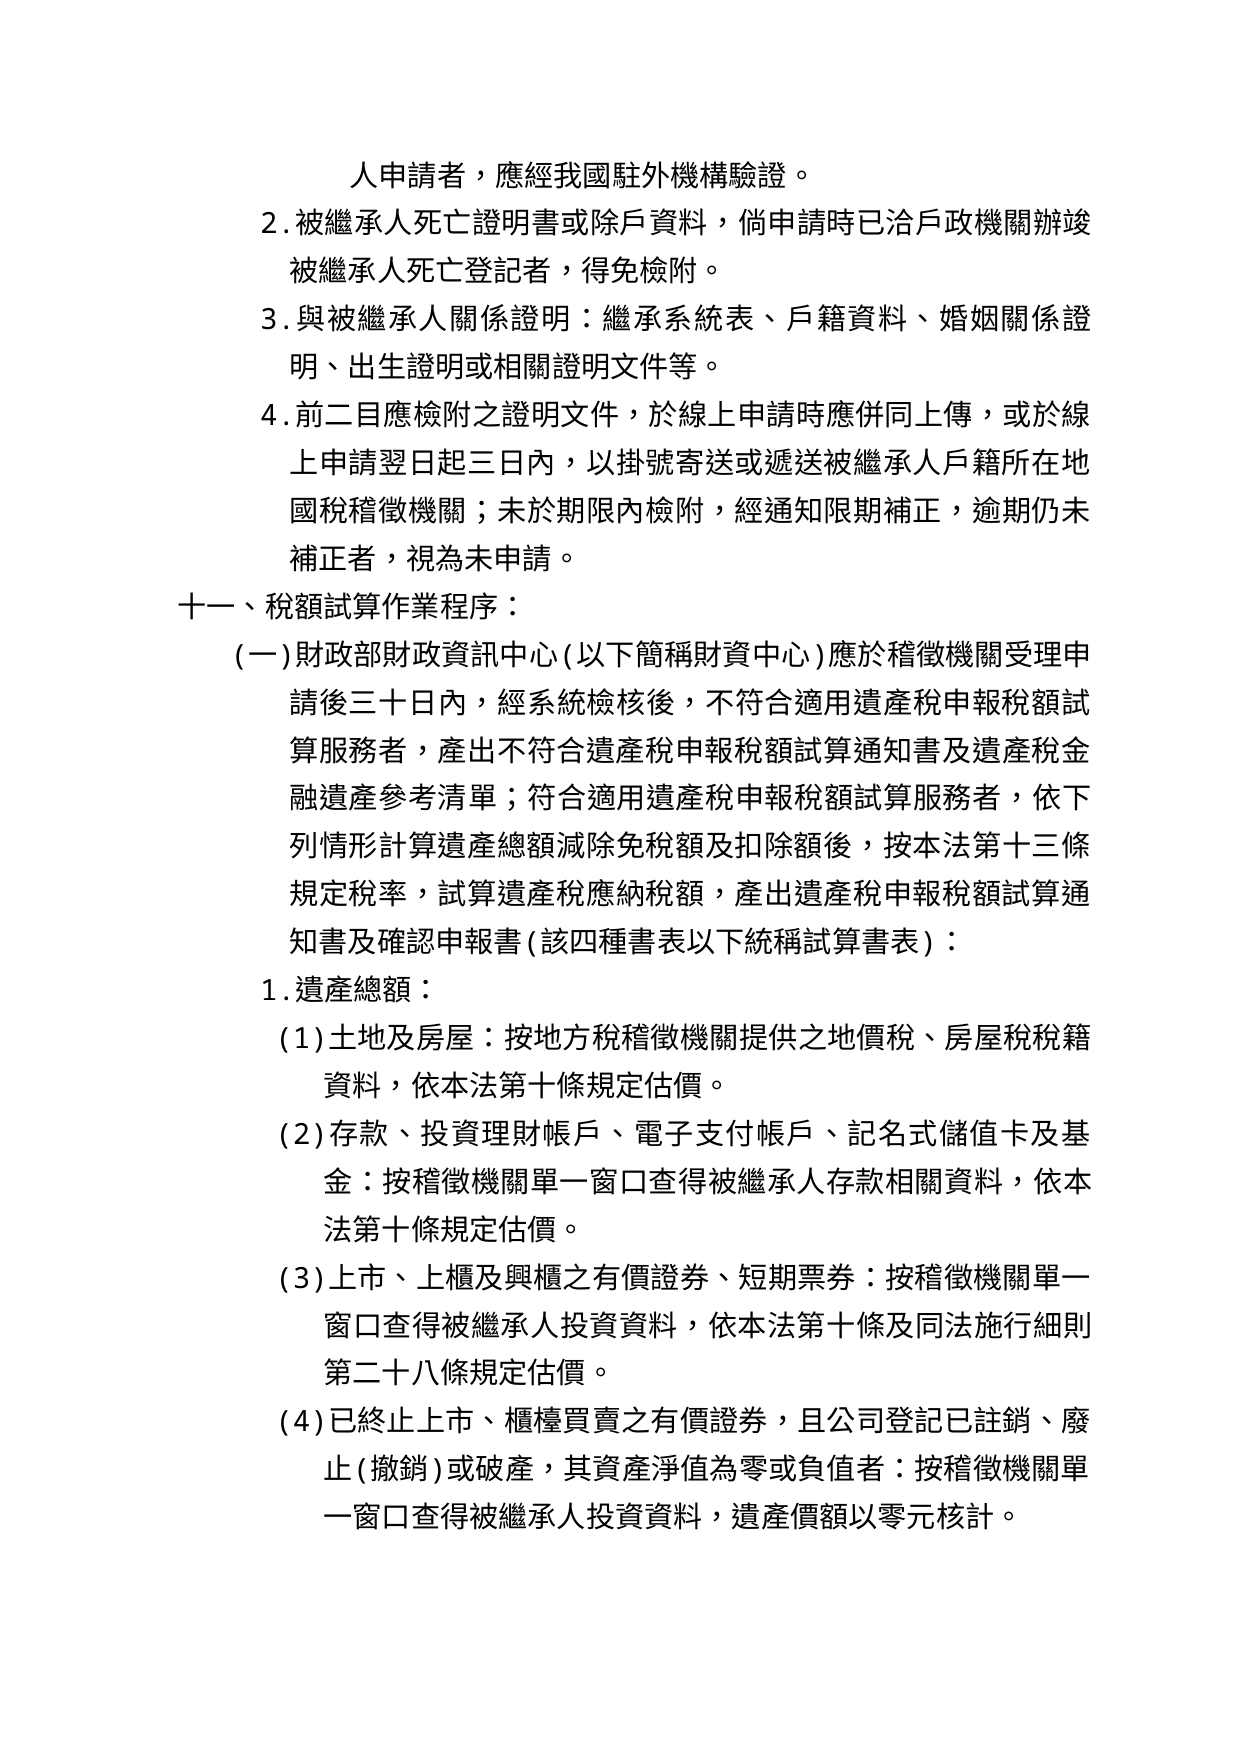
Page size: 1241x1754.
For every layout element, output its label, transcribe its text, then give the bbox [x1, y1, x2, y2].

text (2)存款、投資理財帳戶、電子支付帳戶、記名式儲值卡及基金：按稽徵機關單一窗口查得被繼承人存款相關資料，依本法第十條規定估價。 [275, 1106, 1093, 1250]
text (一)財政部財政資訊中心(以下簡稱財資中心)應於稽徵機關受理申請後三十日內，經系統檢核後，不符合適用遺產稅申報稅額試算服務者，產出不符合遺產稅申報稅額試算通知書及遺產稅金融遺產參考清單；符合適用遺產稅申報稅額試算服務者，依下列情形計算遺產總額減除免稅額及扣除額後，按本法第十三條規定稅率，試算遺產稅應納稅額，產出遺產稅申報稅額試算通知書及確認申報書(該四種書表以下統稱試算書表)： [230, 627, 1093, 962]
text 1.遺產總額： [260, 962, 1093, 1010]
text (4)已終止上市、櫃檯買賣之有價證券，且公司登記已註銷、廢止(撤銷)或破產，其資產淨值為零或負值者：按稽徵機關單一窗口查得被繼承人投資資料，遺產價額以零元核計。 [275, 1393, 1093, 1537]
text 4.前二目應檢附之證明文件，於線上申請時應併同上傳，或於線上申請翌日起三日內，以掛號寄送或遞送被繼承人戶籍所在地國稅稽徵機關；未於期限內檢附，經通知限期補正，逾期仍未補正者，視為未申請。 [260, 387, 1093, 579]
text 十一、稅額試算作業程序： [177, 579, 1093, 627]
text 人申請者，應經我國駐外機構驗證。 [289, 148, 1093, 196]
text (1)土地及房屋：按地方稅稽徵機關提供之地價稅、房屋稅稅籍資料，依本法第十條規定估價。 [275, 1010, 1093, 1106]
text (3)上市、上櫃及興櫃之有價證券、短期票券：按稽徵機關單一窗口查得被繼承人投資資料，依本法第十條及同法施行細則第二十八條規定估價。 [275, 1250, 1093, 1393]
text 2.被繼承人死亡證明書或除戶資料，倘申請時已洽戶政機關辦竣被繼承人死亡登記者，得免檢附。 [260, 196, 1093, 291]
text 3.與被繼承人關係證明：繼承系統表、戶籍資料、婚姻關係證明、出生證明或相關證明文件等。 [260, 291, 1093, 387]
